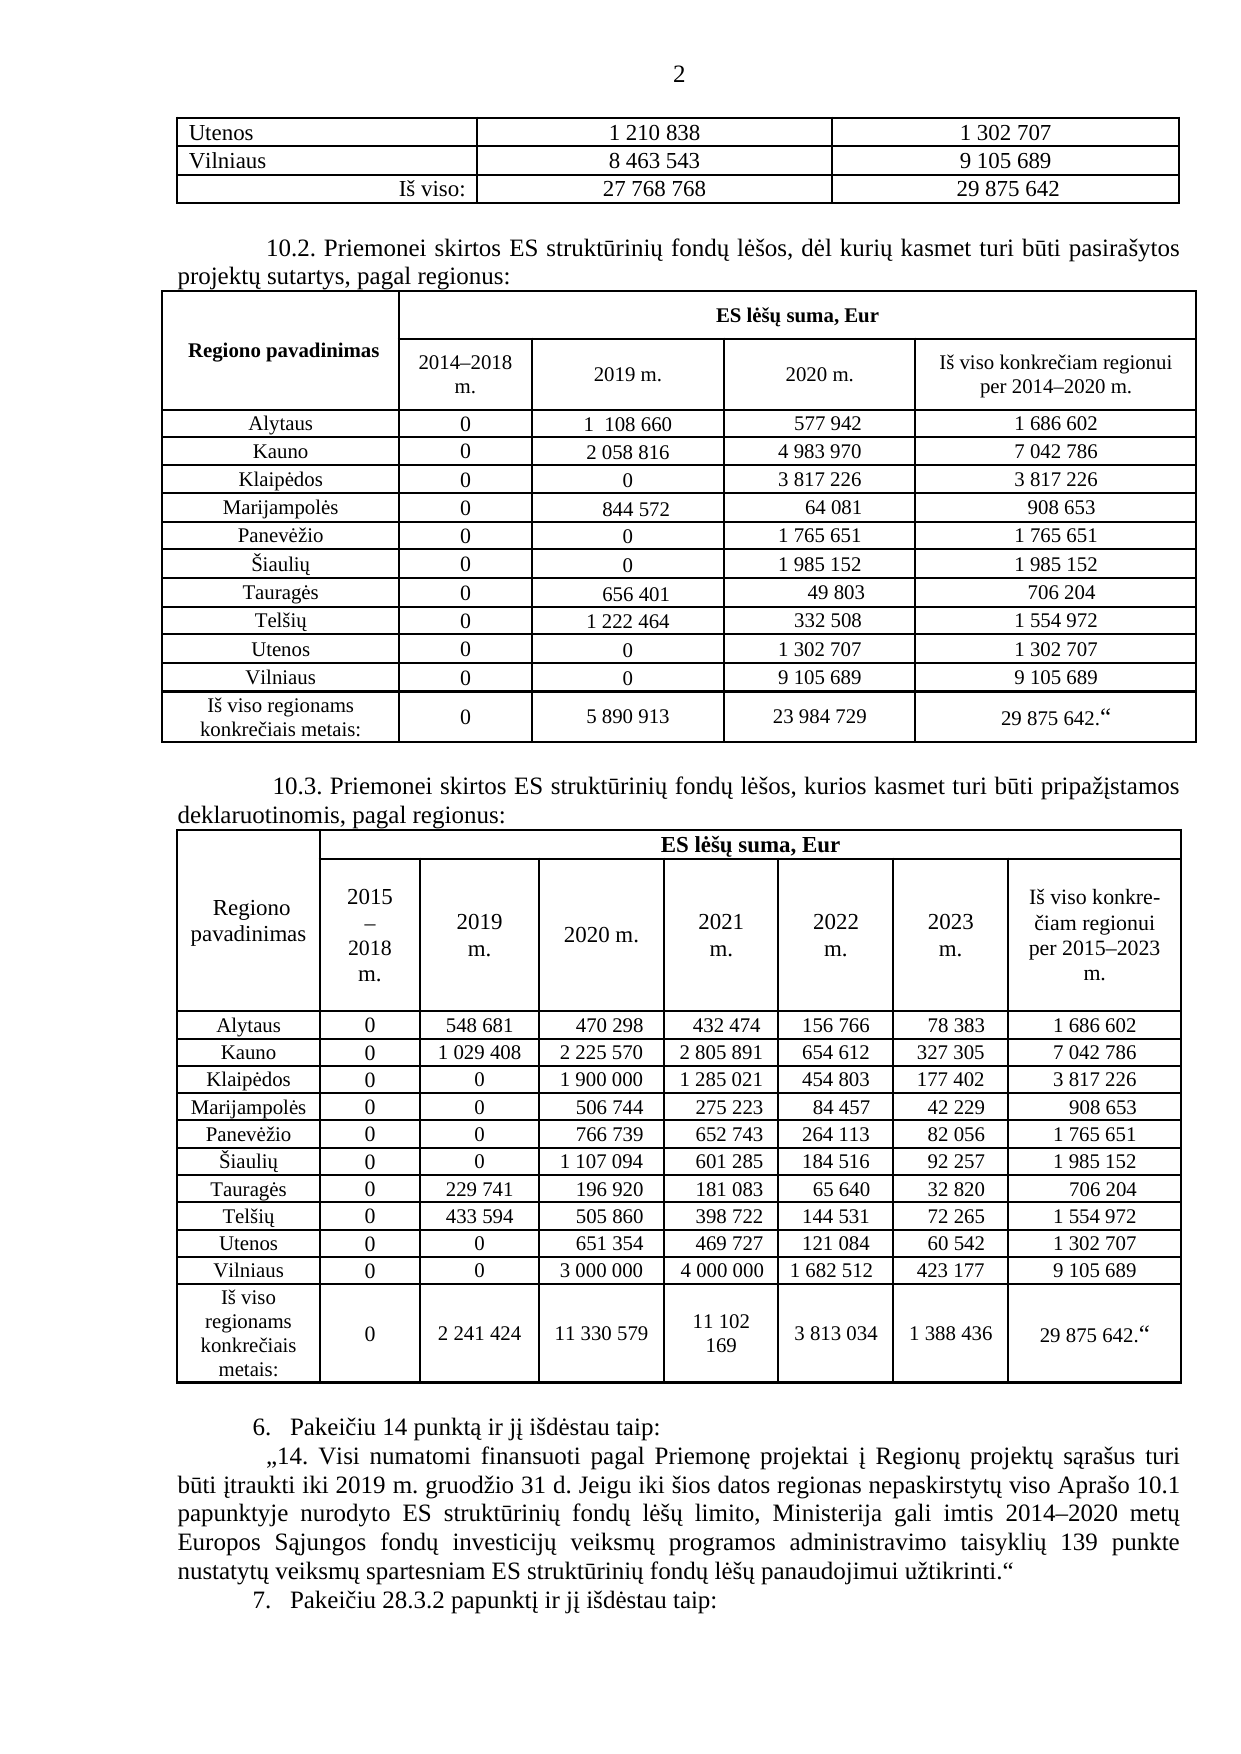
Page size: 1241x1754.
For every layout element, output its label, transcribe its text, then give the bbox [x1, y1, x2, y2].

table_cell 0 [400, 635, 531, 662]
table_cell Tauragės [178, 1176, 319, 1201]
table_cell 11 330 579 [540, 1285, 663, 1381]
table_cell 0 [321, 1176, 419, 1201]
table_cell 652 743 [665, 1121, 777, 1147]
table_header ES lėšų suma, Eur [321, 831, 1180, 857]
table_cell 601 285 [665, 1149, 777, 1174]
table_cell 0 [400, 608, 531, 633]
text „14. Visi numatomi finansuoti pagal Priemonę projektai į Regionų projektų sąrašus turi būti įtraukti iki 2019 m. gruodžio 31 d. Jeigu iki šios datos regionas nepaskirstytų viso Aprašo 10.1 papunktyje nurodyto ES struktūrinių fondų lėšų limito, Ministerija gali imtis 2014–2020 metų Europos Sąjungos fondų investicijų veiksmų programos administravimo taisyklių 139 punkte nustatytų veiksmų spartesniam ES struktūrinių fondų lėšų panaudojimui užtikrinti.“ [177, 1441, 1181, 1585]
table_cell 8 463 543 [478, 147, 831, 173]
table_header ES lėšų suma, Eur [400, 292, 1195, 338]
table_cell 2 805 891 [665, 1040, 777, 1065]
table_cell Iš viso: [178, 176, 476, 202]
table_cell 908 653 [1009, 1094, 1180, 1119]
table_cell 0 [421, 1231, 538, 1256]
table_cell Vilniaus [178, 147, 476, 173]
table_cell 0 [400, 550, 531, 577]
table_cell 654 612 [779, 1040, 892, 1065]
table_cell 1 554 972 [916, 608, 1195, 633]
table_cell 229 741 [421, 1176, 538, 1201]
table_cell Telšių [163, 608, 398, 633]
table_cell 706 204 [1009, 1176, 1180, 1201]
table_cell Tauragės [163, 579, 398, 606]
table_cell 23 984 729 [725, 693, 914, 741]
table_cell 2020 m. [725, 340, 914, 408]
table_cell 1 302 707 [833, 119, 1178, 145]
table_cell 84 457 [779, 1094, 892, 1119]
table_cell 42 229 [894, 1094, 1007, 1119]
table_cell 0 [321, 1121, 419, 1147]
table_cell 27 768 768 [478, 176, 831, 202]
text 6. Pakeičiu 14 punktą ir jį išdėstau taip: [252, 1412, 1181, 1441]
table_cell Vilniaus [163, 664, 398, 690]
table_cell 1 686 602 [916, 411, 1195, 436]
table_cell Marijampolės [178, 1094, 319, 1119]
table_cell 9 105 689 [833, 147, 1178, 173]
table_cell 0 [400, 438, 531, 464]
table_cell 0 [421, 1121, 538, 1147]
table_cell 0 [400, 664, 531, 690]
text 7. Pakeičiu 28.3.2 papunktį ir jį išdėstau taip: [252, 1585, 1181, 1613]
table_cell 2 241 424 [421, 1285, 538, 1381]
table_cell Alytaus [178, 1012, 319, 1037]
table_cell Iš viso konkrečiam regionui per 2014–2020 m. [916, 340, 1195, 408]
table_cell 432 474 [665, 1012, 777, 1037]
table_cell 3 817 226 [725, 466, 914, 492]
table_cell 2014–2018 m. [400, 340, 531, 408]
table_cell 0 [321, 1067, 419, 1092]
table_cell Panevėžio [163, 523, 398, 548]
table_cell Utenos [178, 119, 476, 145]
table_cell 0 [321, 1203, 419, 1228]
table_cell 1 985 152 [1009, 1149, 1180, 1174]
table_cell 2019 m. [421, 860, 538, 1010]
table_header Regiono pavadinimas [163, 292, 398, 408]
table_cell Kauno [178, 1040, 319, 1065]
table_cell 0 [533, 550, 723, 577]
table_cell 0 [400, 494, 531, 521]
table_cell 3 817 226 [916, 466, 1195, 492]
table_cell 0 [533, 635, 723, 662]
table_cell 0 [400, 466, 531, 492]
table_cell 82 056 [894, 1121, 1007, 1147]
table_cell 1 554 972 [1009, 1203, 1180, 1228]
table_cell 0 [400, 411, 531, 436]
table_cell 766 739 [540, 1121, 663, 1147]
table_cell Kauno [163, 438, 398, 464]
table_cell Šiaulių [163, 550, 398, 577]
table_cell 1 302 707 [1009, 1231, 1180, 1256]
table_cell 0 [400, 523, 531, 548]
table_cell 1 686 602 [1009, 1012, 1180, 1037]
table_cell Marijampolės [163, 494, 398, 521]
table_cell 505 860 [540, 1203, 663, 1228]
table_cell 0 [421, 1094, 538, 1119]
table_cell Šiaulių [178, 1149, 319, 1174]
table_cell 65 640 [779, 1176, 892, 1201]
table_cell 1 765 651 [1009, 1121, 1180, 1147]
table_cell 29 875 642.“ [916, 693, 1195, 741]
table_cell 2022 m. [779, 860, 892, 1010]
table_cell 2023 m. [894, 860, 1007, 1010]
table_cell 0 [421, 1258, 538, 1283]
table_cell 196 920 [540, 1176, 663, 1201]
table_cell 656 401 [533, 579, 723, 606]
table_cell 177 402 [894, 1067, 1007, 1092]
table_cell 64 081 [725, 494, 914, 521]
table_cell 0 [533, 664, 723, 690]
table_cell 60 542 [894, 1231, 1007, 1256]
table_cell 7 042 786 [1009, 1040, 1180, 1065]
table_cell 3 813 034 [779, 1285, 892, 1381]
table_cell Klaipėdos [163, 466, 398, 492]
table_cell 433 594 [421, 1203, 538, 1228]
table_cell 0 [421, 1067, 538, 1092]
table_cell 0 [321, 1231, 419, 1256]
table_cell 9 105 689 [916, 664, 1195, 690]
table_cell 454 803 [779, 1067, 892, 1092]
table_cell 2021 m. [665, 860, 777, 1010]
table_cell 1 985 152 [916, 550, 1195, 577]
table_cell Utenos [178, 1231, 319, 1256]
table_cell 2 225 570 [540, 1040, 663, 1065]
table_cell 1 388 436 [894, 1285, 1007, 1381]
table_cell Telšių [178, 1203, 319, 1228]
table_cell 1 210 838 [478, 119, 831, 145]
table_cell Iš viso konkre-čiam regionui per 2015–2023 m. [1009, 860, 1180, 1010]
table_cell 264 113 [779, 1121, 892, 1147]
table_cell 156 766 [779, 1012, 892, 1037]
table_cell 844 572 [533, 494, 723, 521]
table_cell Iš viso regionams konkrečiais metais: [163, 693, 398, 741]
text 10.2. Priemonei skirtos ES struktūrinių fondų lėšos, dėl kurių kasmet turi būti pasirašytos projektų sutartys, pagal regionus: [177, 233, 1181, 290]
table_cell 3 000 000 [540, 1258, 663, 1283]
table_cell Alytaus [163, 411, 398, 436]
table_cell 398 722 [665, 1203, 777, 1228]
table_cell 1 765 651 [725, 523, 914, 548]
text 10.3. Priemonei skirtos ES struktūrinių fondų lėšos, kurios kasmet turi būti pripažįstamos deklaruotinomis, pagal regionus: [177, 771, 1181, 829]
table_cell 548 681 [421, 1012, 538, 1037]
table_cell 2020 m. [540, 860, 663, 1010]
table_cell 1 285 021 [665, 1067, 777, 1092]
table_cell 11 102 169 [665, 1285, 777, 1381]
table_cell 706 204 [916, 579, 1195, 606]
table_cell 0 [400, 693, 531, 741]
table_cell 1 302 707 [916, 635, 1195, 662]
table_cell Iš viso regionams konkrečiais metais: [178, 1285, 319, 1381]
table_cell 2019 m. [533, 340, 723, 408]
table_cell 1 985 152 [725, 550, 914, 577]
table_cell 5 890 913 [533, 693, 723, 741]
table_cell 4 983 970 [725, 438, 914, 464]
table_cell 332 508 [725, 608, 914, 633]
table_cell 2 058 816 [533, 438, 723, 464]
table_cell 0 [533, 523, 723, 548]
table_cell 72 265 [894, 1203, 1007, 1228]
table_cell 29 875 642 [833, 176, 1178, 202]
table_cell 0 [321, 1149, 419, 1174]
table_cell Klaipėdos [178, 1067, 319, 1092]
table_cell 1 302 707 [725, 635, 914, 662]
table_cell 275 223 [665, 1094, 777, 1119]
table_cell 2015–2018 m. [321, 860, 419, 1010]
table_header Regiono pavadinimas [178, 831, 319, 1010]
table_cell 49 803 [725, 579, 914, 606]
table_cell 1 682 512 [779, 1258, 892, 1283]
table_cell 1 900 000 [540, 1067, 663, 1092]
table_cell Vilniaus [178, 1258, 319, 1283]
table_cell 506 744 [540, 1094, 663, 1119]
table_cell 29 875 642.“ [1009, 1285, 1180, 1381]
table_cell 1 765 651 [916, 523, 1195, 548]
table_cell 121 084 [779, 1231, 892, 1256]
table_cell 908 653 [916, 494, 1195, 521]
table_cell 0 [321, 1094, 419, 1119]
table_cell 4 000 000 [665, 1258, 777, 1283]
table_cell 1 222 464 [533, 608, 723, 633]
table_cell 9 105 689 [1009, 1258, 1180, 1283]
table_cell 651 354 [540, 1231, 663, 1256]
table_cell 0 [321, 1258, 419, 1283]
table_cell 0 [321, 1040, 419, 1065]
table_cell 0 [321, 1285, 419, 1381]
table_cell 0 [421, 1149, 538, 1174]
table_cell 0 [533, 466, 723, 492]
table_cell 327 305 [894, 1040, 1007, 1065]
table_cell 3 817 226 [1009, 1067, 1180, 1092]
table_cell 78 383 [894, 1012, 1007, 1037]
table_cell 92 257 [894, 1149, 1007, 1174]
table_cell 184 516 [779, 1149, 892, 1174]
table_cell 0 [321, 1012, 419, 1037]
table_cell Utenos [163, 635, 398, 662]
table_cell 423 177 [894, 1258, 1007, 1283]
table_cell 1 107 094 [540, 1149, 663, 1174]
table_cell 32 820 [894, 1176, 1007, 1201]
table_cell 0 [400, 579, 531, 606]
table_cell 9 105 689 [725, 664, 914, 690]
table_cell 577 942 [725, 411, 914, 436]
table_cell 469 727 [665, 1231, 777, 1256]
table_cell 7 042 786 [916, 438, 1195, 464]
table_cell 1 108 660 [533, 411, 723, 436]
table_cell 1 029 408 [421, 1040, 538, 1065]
table_cell 144 531 [779, 1203, 892, 1228]
table_cell 470 298 [540, 1012, 663, 1037]
table_cell Panevėžio [178, 1121, 319, 1147]
table_cell 181 083 [665, 1176, 777, 1201]
